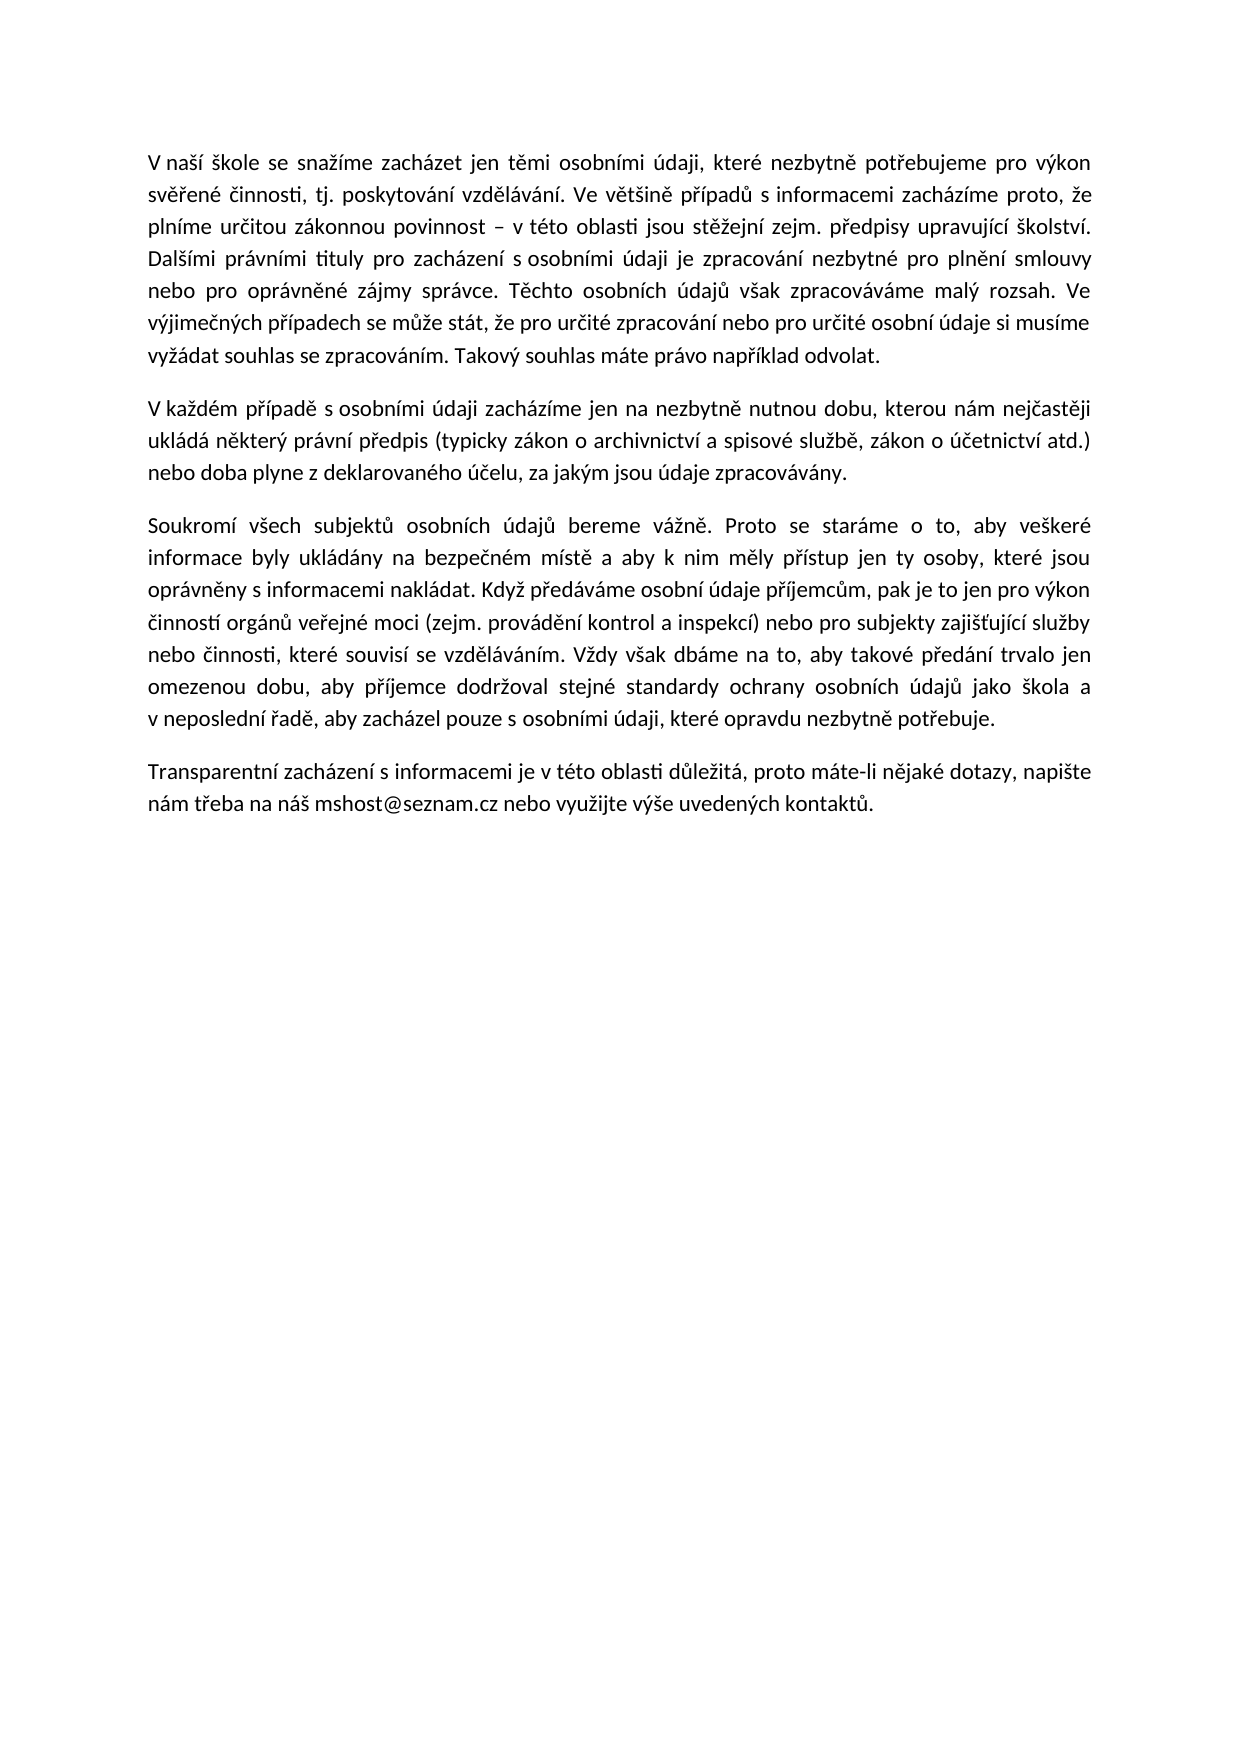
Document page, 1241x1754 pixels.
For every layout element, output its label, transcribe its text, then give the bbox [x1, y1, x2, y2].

text V každém případě s osobními údaji zacházíme jen na nezbytně nutnou dobu, kterou nám nejčastěji ukládá některý právní předpis (typicky zákon o archivnictví a spisové službě, zákon o účetnictví atd.) nebo doba plyne z deklarovaného účelu, za jakým jsou údaje zpracovávány. [148, 394, 1093, 486]
text Soukromí všech subjektů osobních údajů bereme vážně. Proto se staráme o to, aby veškeré informace byly ukládány na bezpečném místě a aby k nim měly přístup jen ty osoby, které jsou oprávněny s informacemi nakládat. Když předáváme osobní údaje příjemcům, pak je to jen pro výkon činností orgánů veřejné moci (zejm. provádění kontrol a inspekcí) nebo pro subjekty zajišťující služby nebo činnosti, které souvisí se vzděláváním. Vždy však dbáme na to, aby takové předání trvalo jen omezenou dobu, aby příjemce dodržoval stejné standardy ochrany osobních údajů jako škola a v neposlední řadě, aby zacházel pouze s osobními údaji, které opravdu nezbytně potřebuje. [148, 511, 1093, 732]
text V naší škole se snažíme zacházet jen těmi osobními údaji, které nezbytně potřebujeme pro výkon svěřené činnosti, tj. poskytování vzdělávání. Ve většině případů s informacemi zacházíme proto, že plníme určitou zákonnou povinnost – v této oblasti jsou stěžejní zejm. předpisy upravující školství. Dalšími právními tituly pro zacházení s osobními údaji je zpracování nezbytné pro plnění smlouvy nebo pro oprávněné zájmy správce. Těchto osobních údajů však zpracováváme malý rozsah. Ve výjimečných případech se může stát, že pro určité zpracování nebo pro určité osobní údaje si musíme vyžádat souhlas se zpracováním. Takový souhlas máte právo například odvolat. [148, 148, 1093, 369]
text Transparentní zacházení s informacemi je v této oblasti důležitá, proto máte-li nějaké dotazy, napište nám třeba na náš mshost@seznam.cz nebo využijte výše uvedených kontaktů. [148, 757, 1093, 817]
